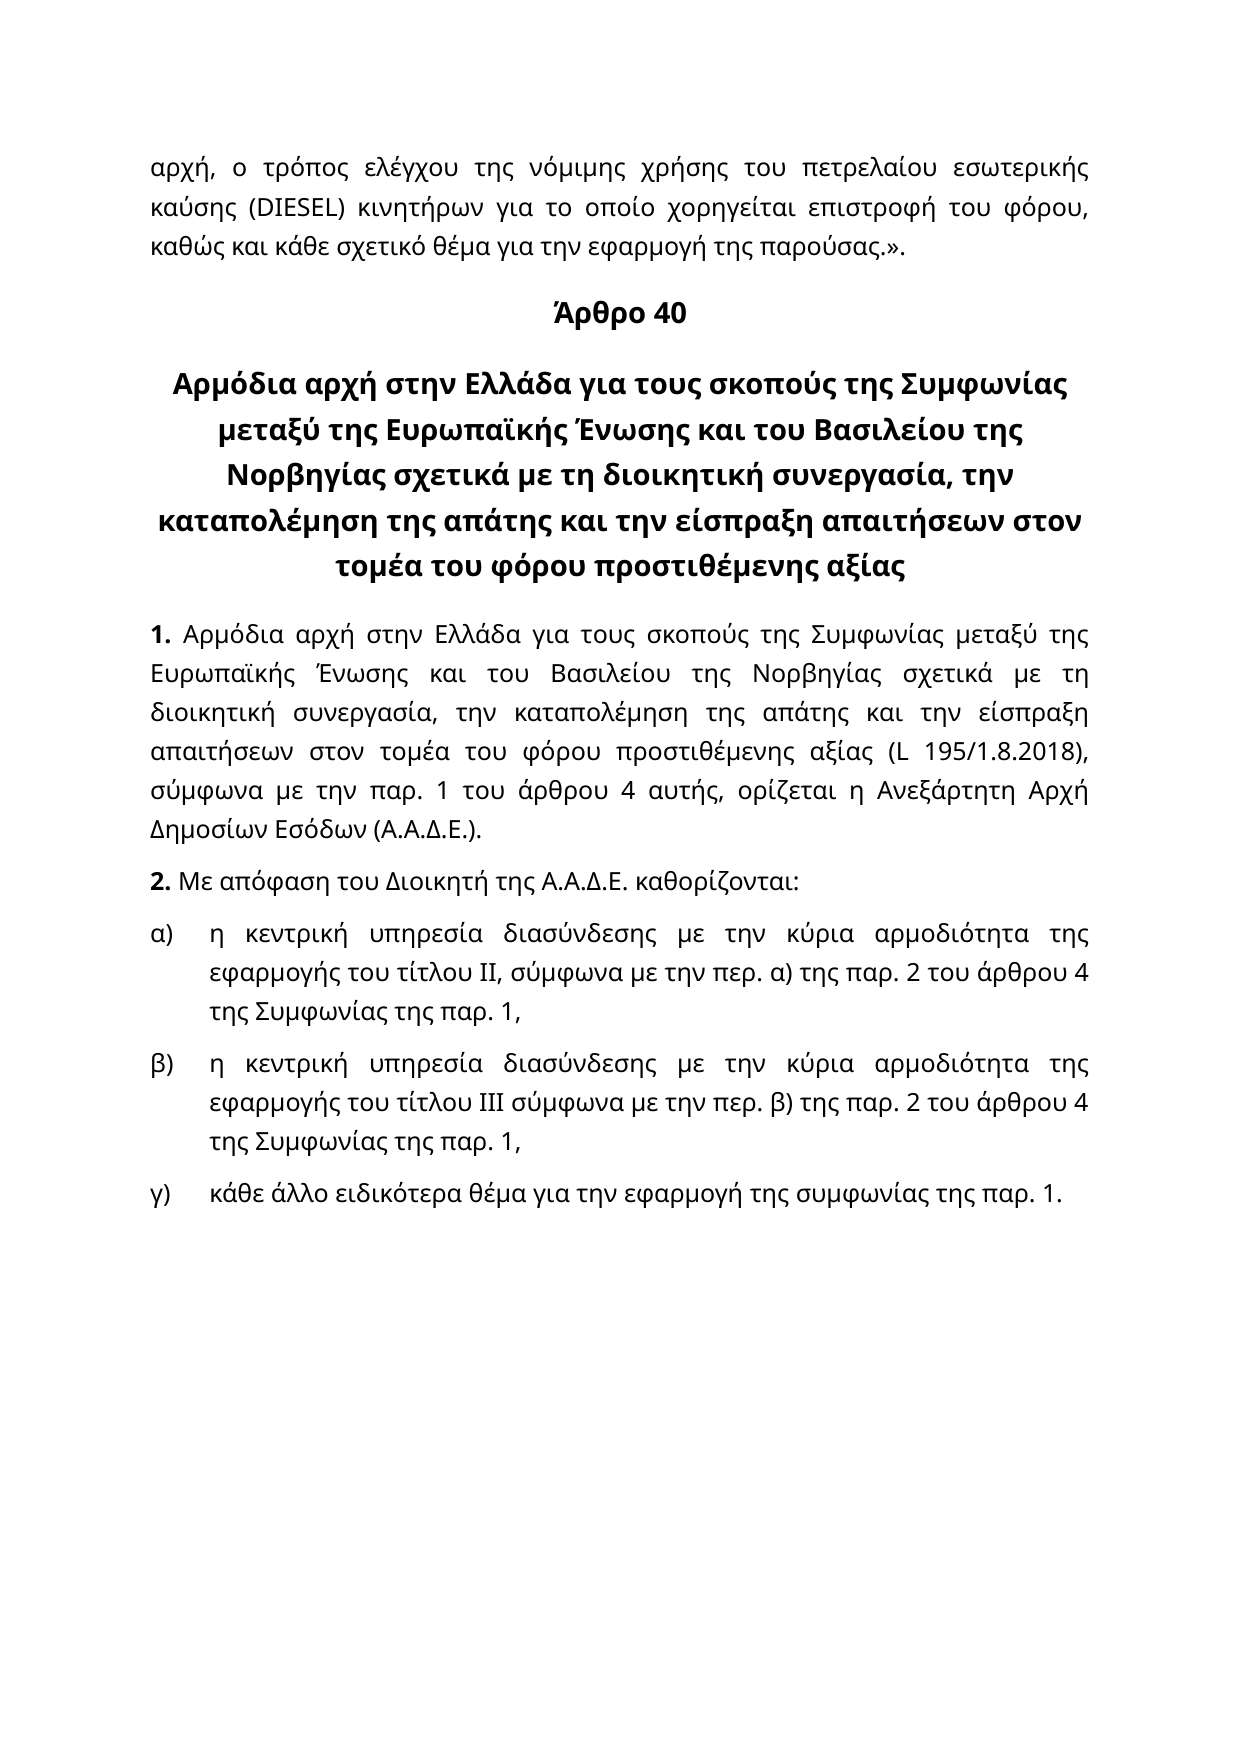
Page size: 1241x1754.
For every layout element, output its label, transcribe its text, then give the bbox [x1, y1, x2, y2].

text αρχή, ο τρόπος ελέγχου της νόμιμης χρήσης του πετρελαίου εσωτερικής καύσης (DIESEL) κινητήρων για το οποίο χορηγείται επιστροφή του φόρου, καθώς και κάθε σχετικό θέμα για την εφαρμογή της παρούσας.». [150, 150, 1090, 262]
subtitle Άρθρο 40 [150, 292, 1090, 332]
list γ) κάθε άλλο ειδικότερα θέμα για την εφαρμογή της συμφωνίας της παρ. 1. [150, 1175, 1090, 1209]
list α) η κεντρική υπηρεσία διασύνδεσης με την κύρια αρμοδιότητα της εφαρμογής του τίτλου ΙΙ, σύμφωνα με την περ. α) της παρ. 2 του άρθρου 4 της Συμφωνίας της παρ. 1, [150, 915, 1090, 1028]
list β) η κεντρική υπηρεσία διασύνδεσης με την κύρια αρμοδιότητα της εφαρμογής του τίτλου ΙΙΙ σύμφωνα με την περ. β) της παρ. 2 του άρθρου 4 της Συμφωνίας της παρ. 1, [150, 1045, 1090, 1158]
text 2. Με απόφαση του Διοικητή της Α.Α.Δ.Ε. καθορίζονται: [150, 864, 1090, 898]
text 1. Αρμόδια αρχή στην Ελλάδα για τους σκοπούς της Συμφωνίας μεταξύ της Ευρωπαϊκής Ένωσης και του Βασιλείου της Νορβηγίας σχετικά με τη διοικητική συνεργασία, την καταπολέμηση της απάτης και την είσπραξη απαιτήσεων στον τομέα του φόρου προστιθέμενης αξίας (L 195/1.8.2018), σύμφωνα με την παρ. 1 του άρθρου 4 αυτής, ορίζεται η Ανεξάρτητη Αρχή Δημοσίων Εσόδων (Α.Α.Δ.Ε.). [150, 616, 1090, 846]
subtitle Αρμόδια αρχή στην Ελλάδα για τους σκοπούς της Συμφωνίας μεταξύ της Ευρωπαϊκής Ένωσης και του Βασιλείου της Νορβηγίας σχετικά με τη διοικητική συνεργασία, την καταπολέμηση της απάτης και την είσπραξη απαιτήσεων στον τομέα του φόρου προστιθέμενης αξίας [150, 363, 1090, 585]
